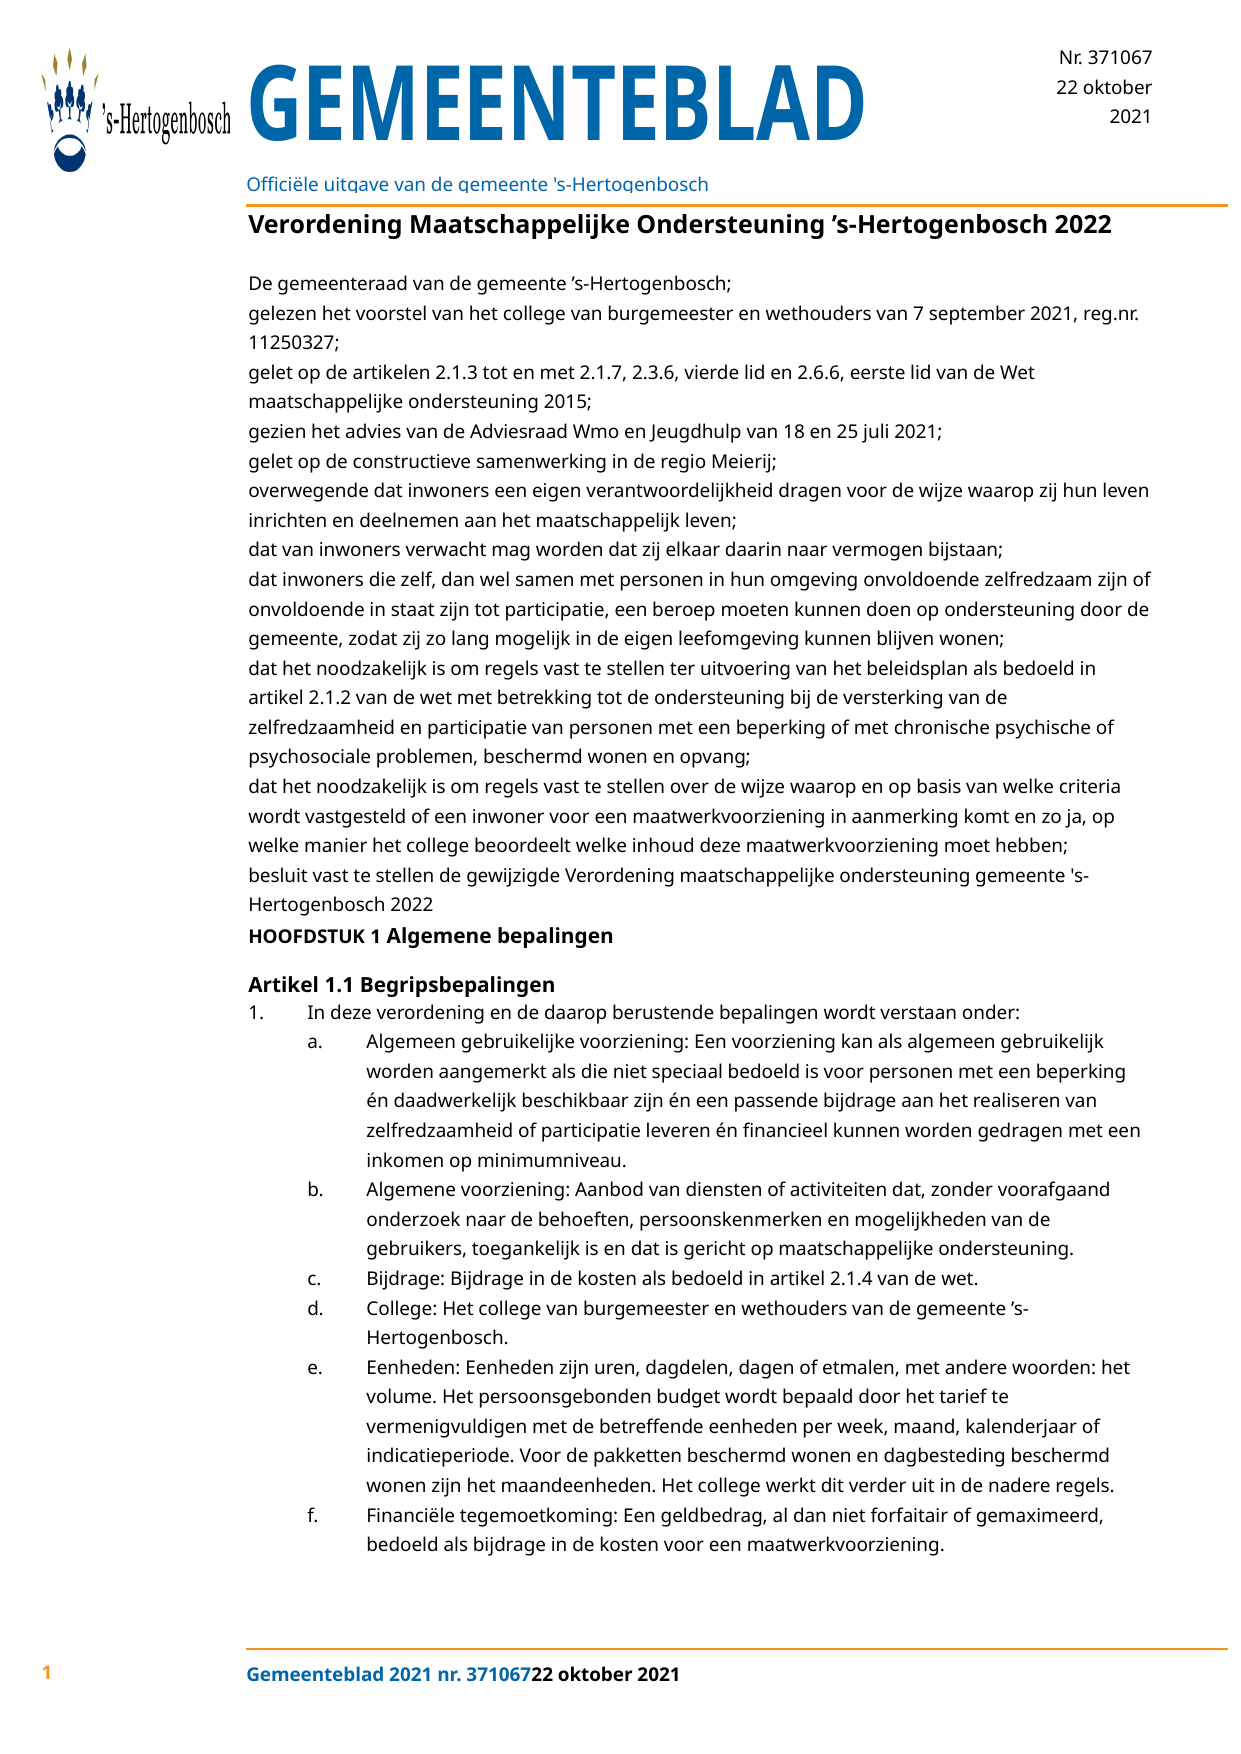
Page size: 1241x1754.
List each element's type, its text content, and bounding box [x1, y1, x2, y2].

text gelet op de constructieve samenwerking in de regio Meierij; [248, 448, 1152, 473]
text gelet op de artikelen 2.1.3 tot en met 2.1.7, 2.3.6, vierde lid en 2.6.6, eerste lid van de Wet maatschappelijke ondersteuning 2015; [248, 359, 1152, 414]
text dat van inwoners verwacht mag worden dat zij elkaar daarin naar vermogen bijstaan; [248, 537, 1152, 562]
text De gemeenteraad van de gemeente ’s-Hertogenbosch; [248, 270, 1152, 296]
list In deze verordening en de daarop berustende bepalingen wordt verstaan onder: [248, 999, 1152, 1024]
text gelezen het voorstel van het college van burgemeester en wethouders van 7 september 2021, reg.nr. 11250327; [248, 300, 1152, 355]
list Algemeen gebruikelijke voorziening: Een voorziening kan als algemeen gebruikelijk worden aangemerkt als die niet speciaal bedoeld is voor personen met een beperking én daadwerkelijk beschikbaar zijn én een passende bijdrage aan het realiseren van zelfredzaamheid of participatie leveren én financieel kunnen worden gedragen met een inkomen op minimumniveau. [307, 1028, 1152, 1172]
text dat het noodzakelijk is om regels vast te stellen ter uitvoering van het beleidsplan als bedoeld in artikel 2.1.2 van de wet met betrekking tot de ondersteuning bij de versterking van de zelfredzaamheid en participatie van personen met een beperking of met chronische psychische of psychosociale problemen, beschermd wonen en opvang; [248, 655, 1152, 769]
picture [41, 47, 231, 172]
text Artikel 1.1 Begripsbepalingen [248, 970, 1152, 999]
text dat inwoners die zelf, dan wel samen met personen in hun omgeving onvoldoende zelfredzaam zijn of onvoldoende in staat zijn tot participatie, een beroep moeten kunnen doen op ondersteuning door de gemeente, zodat zij zo lang mogelijk in de eigen leefomgeving kunnen blijven wonen; [248, 566, 1152, 651]
text gezien het advies van de Adviesraad Wmo en Jeugdhulp van 18 en 25 juli 2021; [248, 418, 1152, 444]
text HOOFDSTUK 1 Algemene bepalingen [248, 921, 1152, 949]
list Algemene voorziening: Aanbod van diensten of activiteiten dat, zonder voorafgaand onderzoek naar de behoeften, persoonskenmerken en mogelijkheden van de gebruikers, toegankelijk is en dat is gericht op maatschappelijke ondersteuning. [307, 1176, 1152, 1261]
text dat het noodzakelijk is om regels vast te stellen over de wijze waarop en op basis van welke criteria wordt vastgesteld of een inwoner voor een maatwerkvoorziening in aanmerking komt en zo ja, op welke manier het college beoordeelt welke inhoud deze maatwerkvoorziening moet hebben; [248, 773, 1152, 858]
list Eenheden: Eenheden zijn uren, dagdelen, dagen of etmalen, met andere woorden: het volume. Het persoonsgebonden budget wordt bepaald door het tarief te vermenigvuldigen met de betreffende eenheden per week, maand, kalenderjaar of indicatieperiode. Voor de pakketten beschermd wonen en dagbesteding beschermd wonen zijn het maandeenheden. Het college werkt dit verder uit in de nadere regels. [307, 1354, 1152, 1498]
list College: Het college van burgemeester en wethouders van de gemeente ’s-Hertogenbosch. [307, 1295, 1152, 1350]
list Financiële tegemoetkoming: Een geldbedrag, al dan niet forfaitair of gemaximeerd, bedoeld als bijdrage in de kosten voor een maatwerkvoorziening. [307, 1502, 1152, 1557]
list Bijdrage: Bijdrage in de kosten als bedoeld in artikel 2.1.4 van de wet. [307, 1265, 1152, 1291]
text besluit vast te stellen de gewijzigde Verordening maatschappelijke ondersteuning gemeente 's-Hertogenbosch 2022 [248, 862, 1152, 917]
text overwegende dat inwoners een eigen verantwoordelijkheid dragen voor de wijze waarop zij hun leven inrichten en deelnemen aan het maatschappelijk leven; [248, 477, 1152, 533]
text Verordening Maatschappelijke Ondersteuning ’s-Hertogenbosch 2022 [248, 207, 1152, 241]
